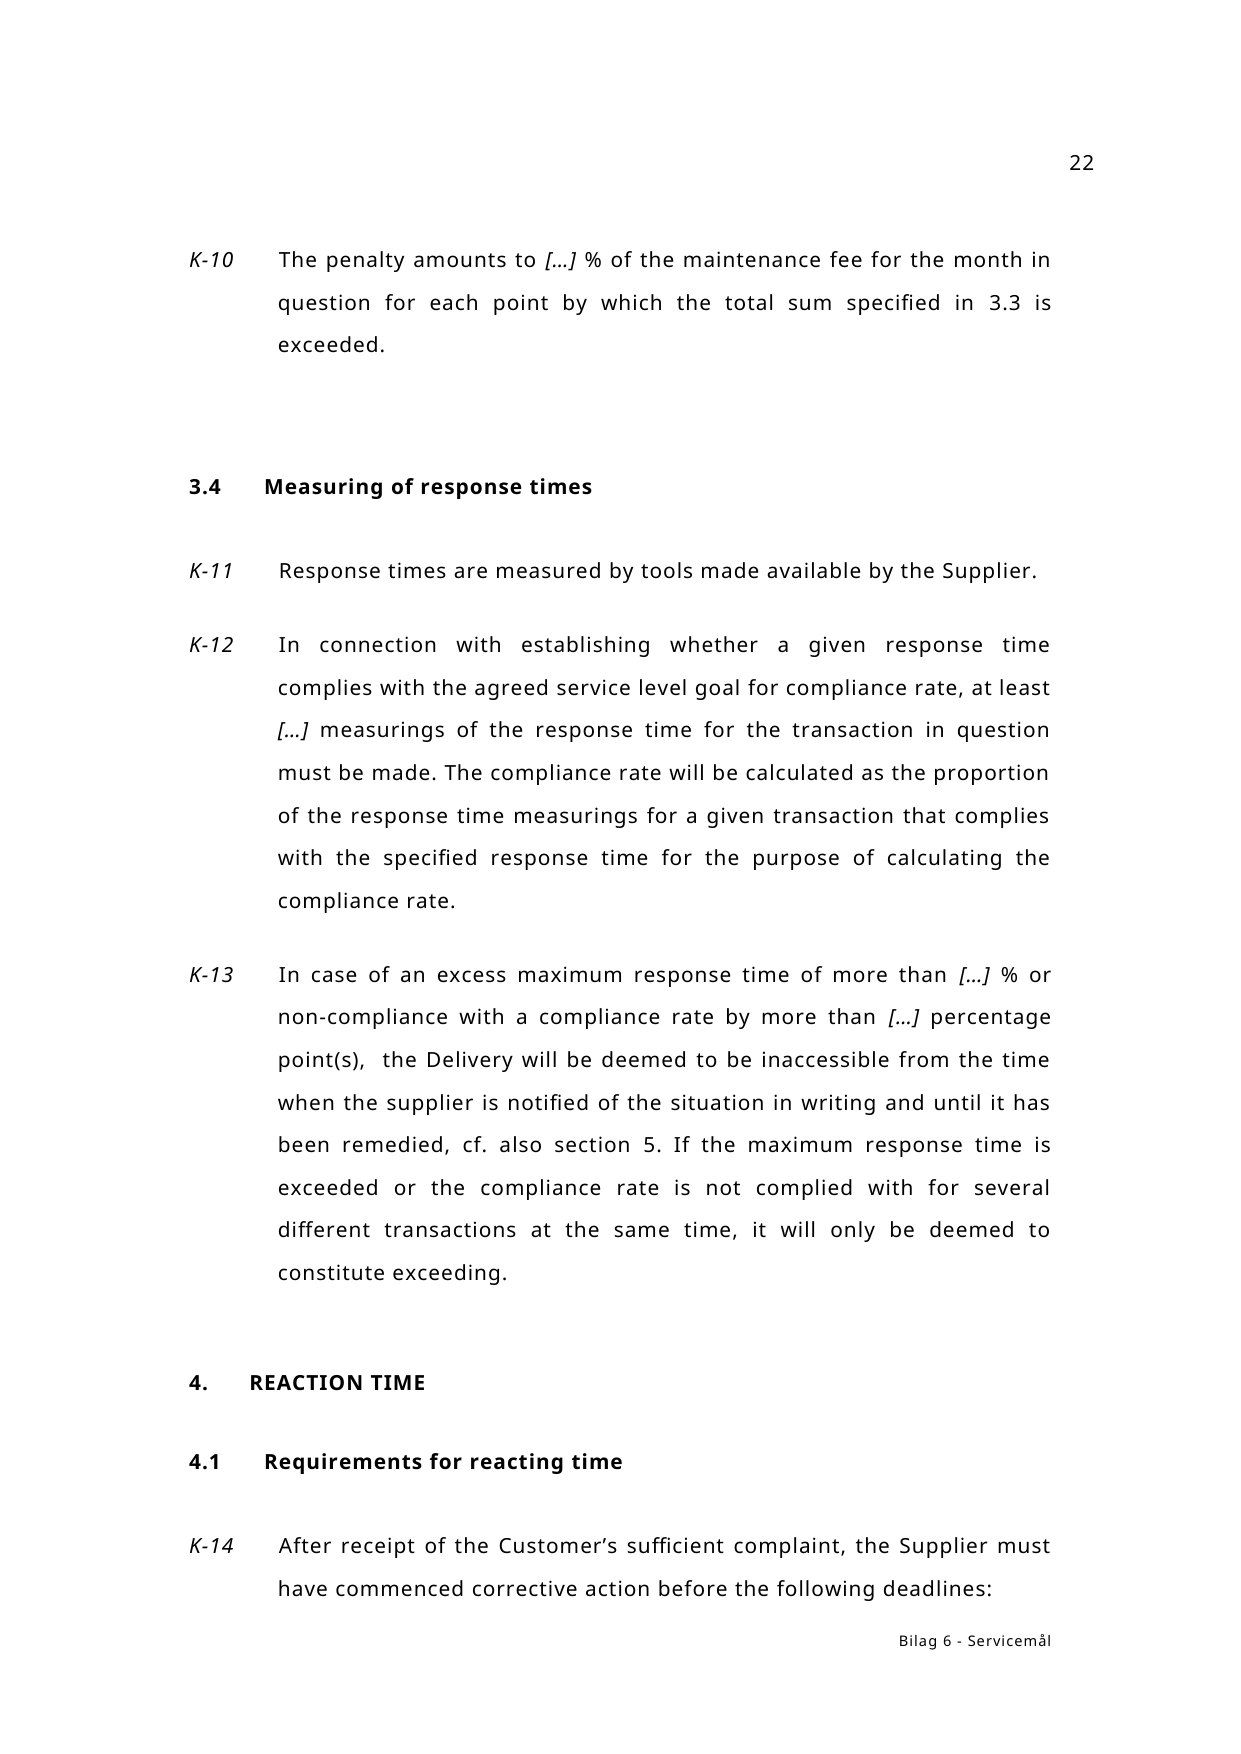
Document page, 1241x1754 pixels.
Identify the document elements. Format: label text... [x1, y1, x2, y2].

subtitle Requirements for reacting time [189, 1447, 1051, 1475]
list Response times are measured by tools made available by the Supplier. [189, 557, 1051, 585]
subtitle Reaction time [189, 1368, 1051, 1397]
subtitle Measuring of response times [189, 472, 1051, 500]
list The penalty amounts to […] % of the maintenance fee for the month in question for each point by which the total sum specified in 3.3 is exceeded. [189, 245, 1051, 359]
list In connection with establishing whether a given response time complies with the agreed service level goal for compliance rate, at least […] measurings of the response time for the transaction in question must be made. The compliance rate will be calculated as the proportion of the response time measurings for a given transaction that complies with the specified response time for the purpose of calculating the compliance rate. [189, 630, 1051, 914]
list In case of an excess maximum response time of more than […] % or non-compliance with a compliance rate by more than […] percentage point(s), the Delivery will be deemed to be inaccessible from the time when the supplier is notified of the situation in writing and until it has been remedied, cf. also section 5. If the maximum response time is exceeded or the compliance rate is not complied with for several different transactions at the same time, it will only be deemed to constitute exceeding. [189, 960, 1051, 1287]
list After receipt of the Customer’s sufficient complaint, the Supplier must have commenced corrective action before the following deadlines: [189, 1532, 1051, 1603]
